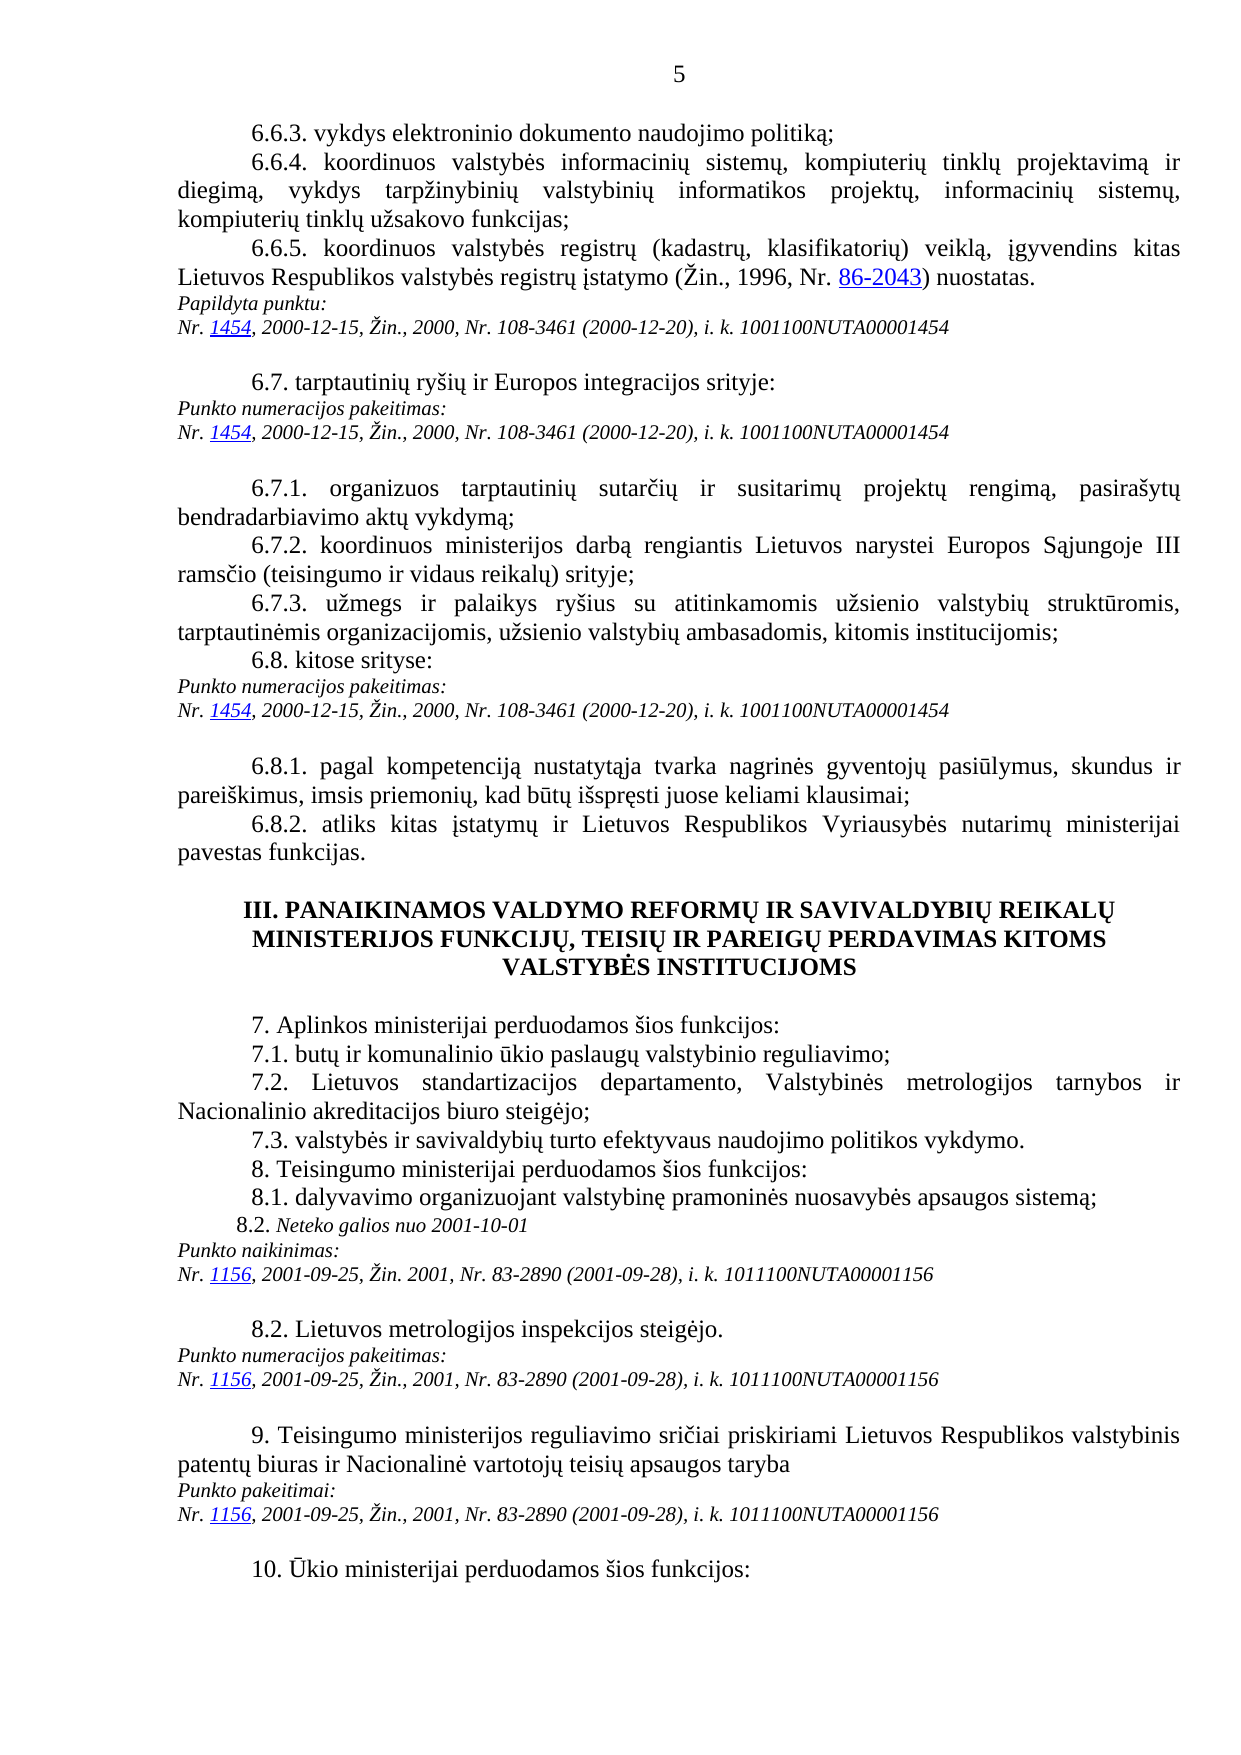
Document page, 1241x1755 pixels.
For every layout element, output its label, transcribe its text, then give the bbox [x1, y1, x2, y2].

text 6.8.2. atliks kitas įstatymų ir Lietuvos Respublikos Vyriausybės nutarimų ministerijai pavestas funkcijas. [177, 809, 1181, 866]
text 6.6.5. koordinuos valstybės registrų (kadastrų, klasifikatorių) veiklą, įgyvendins kitas Lietuvos Respublikos valstybės registrų įstatymo (Žin., 1996, Nr. 86-2043) nuostatas. [177, 233, 1181, 291]
text 6.6.4. koordinuos valstybės informacinių sistemų, kompiuterių tinklų projektavimą ir diegimą, vykdys tarpžinybinių valstybinių informatikos projektų, informacinių sistemų, kompiuterių tinklų užsakovo funkcijas; [177, 147, 1181, 233]
text 7.1. butų ir komunalinio ūkio paslaugų valstybinio reguliavimo; [177, 1039, 1181, 1067]
text 8.1. dalyvavimo organizuojant valstybinę pramoninės nuosavybės apsaugos sistemą; [177, 1182, 1181, 1211]
text Nr. 1156, 2001-09-25, Žin., 2001, Nr. 83-2890 (2001-09-28), i. k. 1011100NUTA00001156 [177, 1367, 1181, 1391]
text 6.7.1. organizuos tarptautinių sutarčių ir susitarimų projektų rengimą, pasirašytų bendradarbiavimo aktų vykdymą; [177, 473, 1181, 531]
text 8.2. Neteko galios nuo 2001-10-01 [177, 1211, 1181, 1238]
text 6.7.3. užmegs ir palaikys ryšius su atitinkamomis užsienio valstybių struktūromis, tarptautinėmis organizacijomis, užsienio valstybių ambasadomis, kitomis institucijomis; [177, 588, 1181, 646]
text Nr. 1454, 2000-12-15, Žin., 2000, Nr. 108-3461 (2000-12-20), i. k. 1001100NUTA00001454 [177, 315, 1181, 339]
text 6.7. tarptautinių ryšių ir Europos integracijos srityje: [177, 367, 1181, 396]
text Punkto numeracijos pakeitimas: [177, 674, 1181, 698]
text Nr. 1454, 2000-12-15, Žin., 2000, Nr. 108-3461 (2000-12-20), i. k. 1001100NUTA00001454 [177, 420, 1181, 444]
text 8.2. Lietuvos metrologijos inspekcijos steigėjo. [177, 1314, 1181, 1343]
text Punkto naikinimas: [177, 1238, 1181, 1262]
text Papildyta punktu: [177, 291, 1181, 315]
text 10. Ūkio ministerijai perduodamos šios funkcijos: [177, 1554, 1181, 1583]
text 7. Aplinkos ministerijai perduodamos šios funkcijos: [177, 1010, 1181, 1039]
text Punkto pakeitimai: [177, 1478, 1181, 1502]
text Nr. 1156, 2001-09-25, Žin. 2001, Nr. 83-2890 (2001-09-28), i. k. 1011100NUTA00001156 [177, 1262, 1181, 1286]
text Punkto numeracijos pakeitimas: [177, 396, 1181, 420]
text 6.6.3. vykdys elektroninio dokumento naudojimo politiką; [177, 118, 1181, 147]
text III. PANAIKINAMOS VALDYMO REFORMŲ IR SAVIVALDYBIŲ REIKALŲ MINISTERIJOS FUNKCIJŲ, TEISIŲ IR PAREIGŲ PERDAVIMAS KITOMS VALSTYBĖS INSTITUCIJOMS [177, 895, 1181, 981]
text 7.2. Lietuvos standartizacijos departamento, Valstybinės metrologijos tarnybos ir Nacionalinio akreditacijos biuro steigėjo; [177, 1067, 1181, 1125]
text 6.8. kitose srityse: [177, 646, 1181, 674]
text 6.7.2. koordinuos ministerijos darbą rengiantis Lietuvos narystei Europos Sąjungoje III ramsčio (teisingumo ir vidaus reikalų) srityje; [177, 531, 1181, 588]
text 7.3. valstybės ir savivaldybių turto efektyvaus naudojimo politikos vykdymo. [177, 1125, 1181, 1154]
text 9. Teisingumo ministerijos reguliavimo sričiai priskiriami Lietuvos Respublikos valstybinis patentų biuras ir Nacionalinė vartotojų teisių apsaugos taryba [177, 1420, 1181, 1478]
text Nr. 1454, 2000-12-15, Žin., 2000, Nr. 108-3461 (2000-12-20), i. k. 1001100NUTA00001454 [177, 698, 1181, 722]
text 8. Teisingumo ministerijai perduodamos šios funkcijos: [177, 1154, 1181, 1182]
text 6.8.1. pagal kompetenciją nustatytąja tvarka nagrinės gyventojų pasiūlymus, skundus ir pareiškimus, imsis priemonių, kad būtų išspręsti juose keliami klausimai; [177, 751, 1181, 809]
text Punkto numeracijos pakeitimas: [177, 1343, 1181, 1367]
text Nr. 1156, 2001-09-25, Žin., 2001, Nr. 83-2890 (2001-09-28), i. k. 1011100NUTA00001156 [177, 1502, 1181, 1526]
